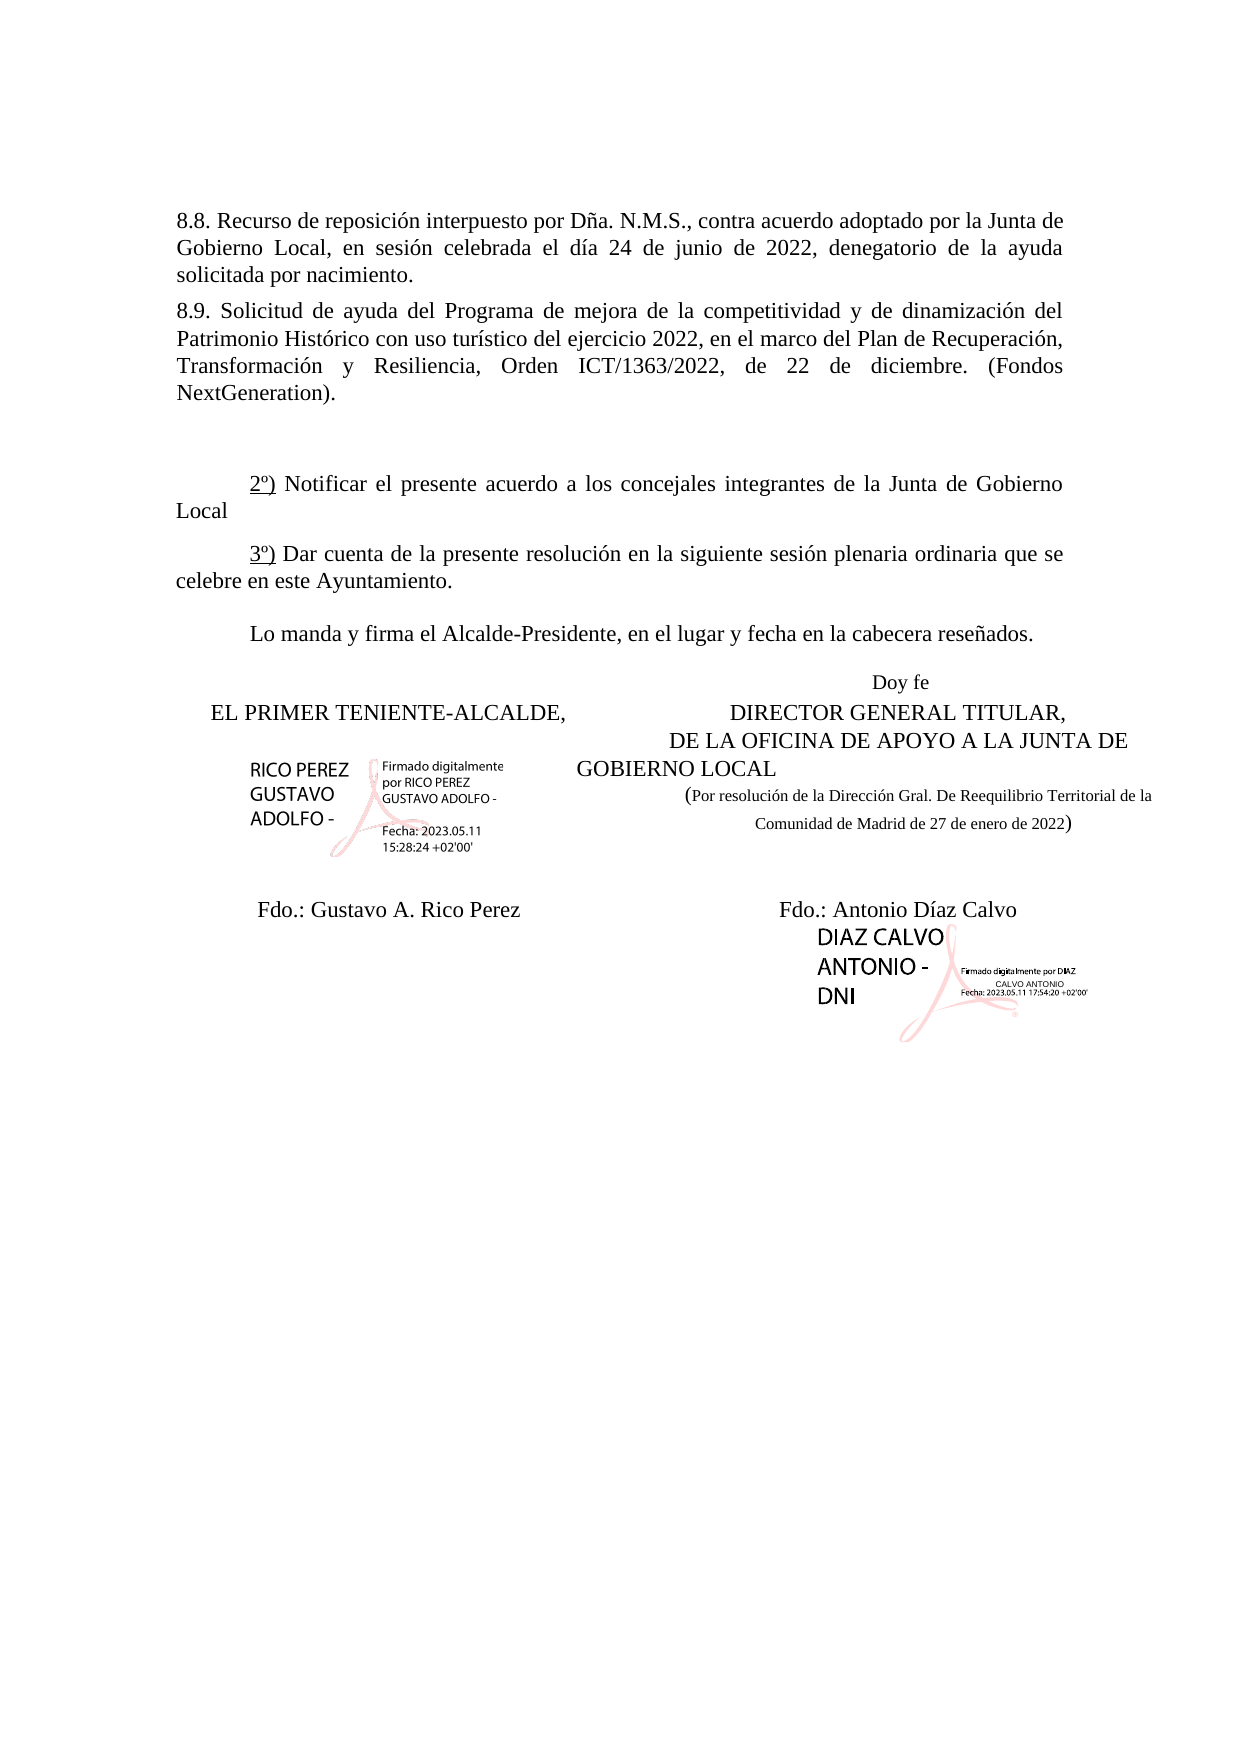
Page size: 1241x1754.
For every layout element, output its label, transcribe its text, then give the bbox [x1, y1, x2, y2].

text EL PRIMER TENIENTE-ALCALDE, DIRECTOR GENERAL TITULAR, [177, 698, 1154, 726]
text 8.8. Recurso de reposición interpuesto por Dña. N.M.S., contra acuerdo adoptado por la Junta de Gobierno Local, en sesión celebrada el día 24 de junio de 2022, denegatorio de la ayuda solicitada por nacimiento. [176, 207, 1064, 288]
text [249, 810, 364, 834]
text 2º) Notificar el presente acuerdo a los concejales integrantes de la Junta de Gobierno Local [176, 470, 1064, 524]
text [249, 782, 372, 806]
text 3º) Dar cuenta de la presente resolución en la siguiente sesión plenaria ordinaria que se celebre en este Ayuntamiento. [176, 540, 1064, 594]
text DE LA OFICINA DE APOYO A LA JUNTA DE [177, 727, 1134, 753]
text Lo manda y firma el Alcalde-Presidente, en el lugar y fecha en la cabecera reseñados. [176, 620, 1064, 646]
text 8.9. Solicitud de ayuda del Programa de mejora de la competitividad y de dinamización del Patrimonio Histórico con uso turístico del ejercicio 2022, en el marco del Plan de Recuperación, Transformación y Resiliencia, Orden ICT/1363/2022, de 22 de diciembre. (Fondos NextGeneration). [176, 297, 1064, 405]
text Doy fe [646, 670, 1154, 694]
text Fdo.: Gustavo A. Rico Perez Fdo.: Antonio Díaz Calvo [177, 895, 1154, 923]
text Comunidad de Madrid de 27 de enero de 2022) [388, 810, 1077, 834]
text (Por resolución de la Dirección Gral. De Reequilibrio Territorial de la [376, 782, 1156, 806]
text GOBIERNO LOCAL [250, 755, 1064, 781]
